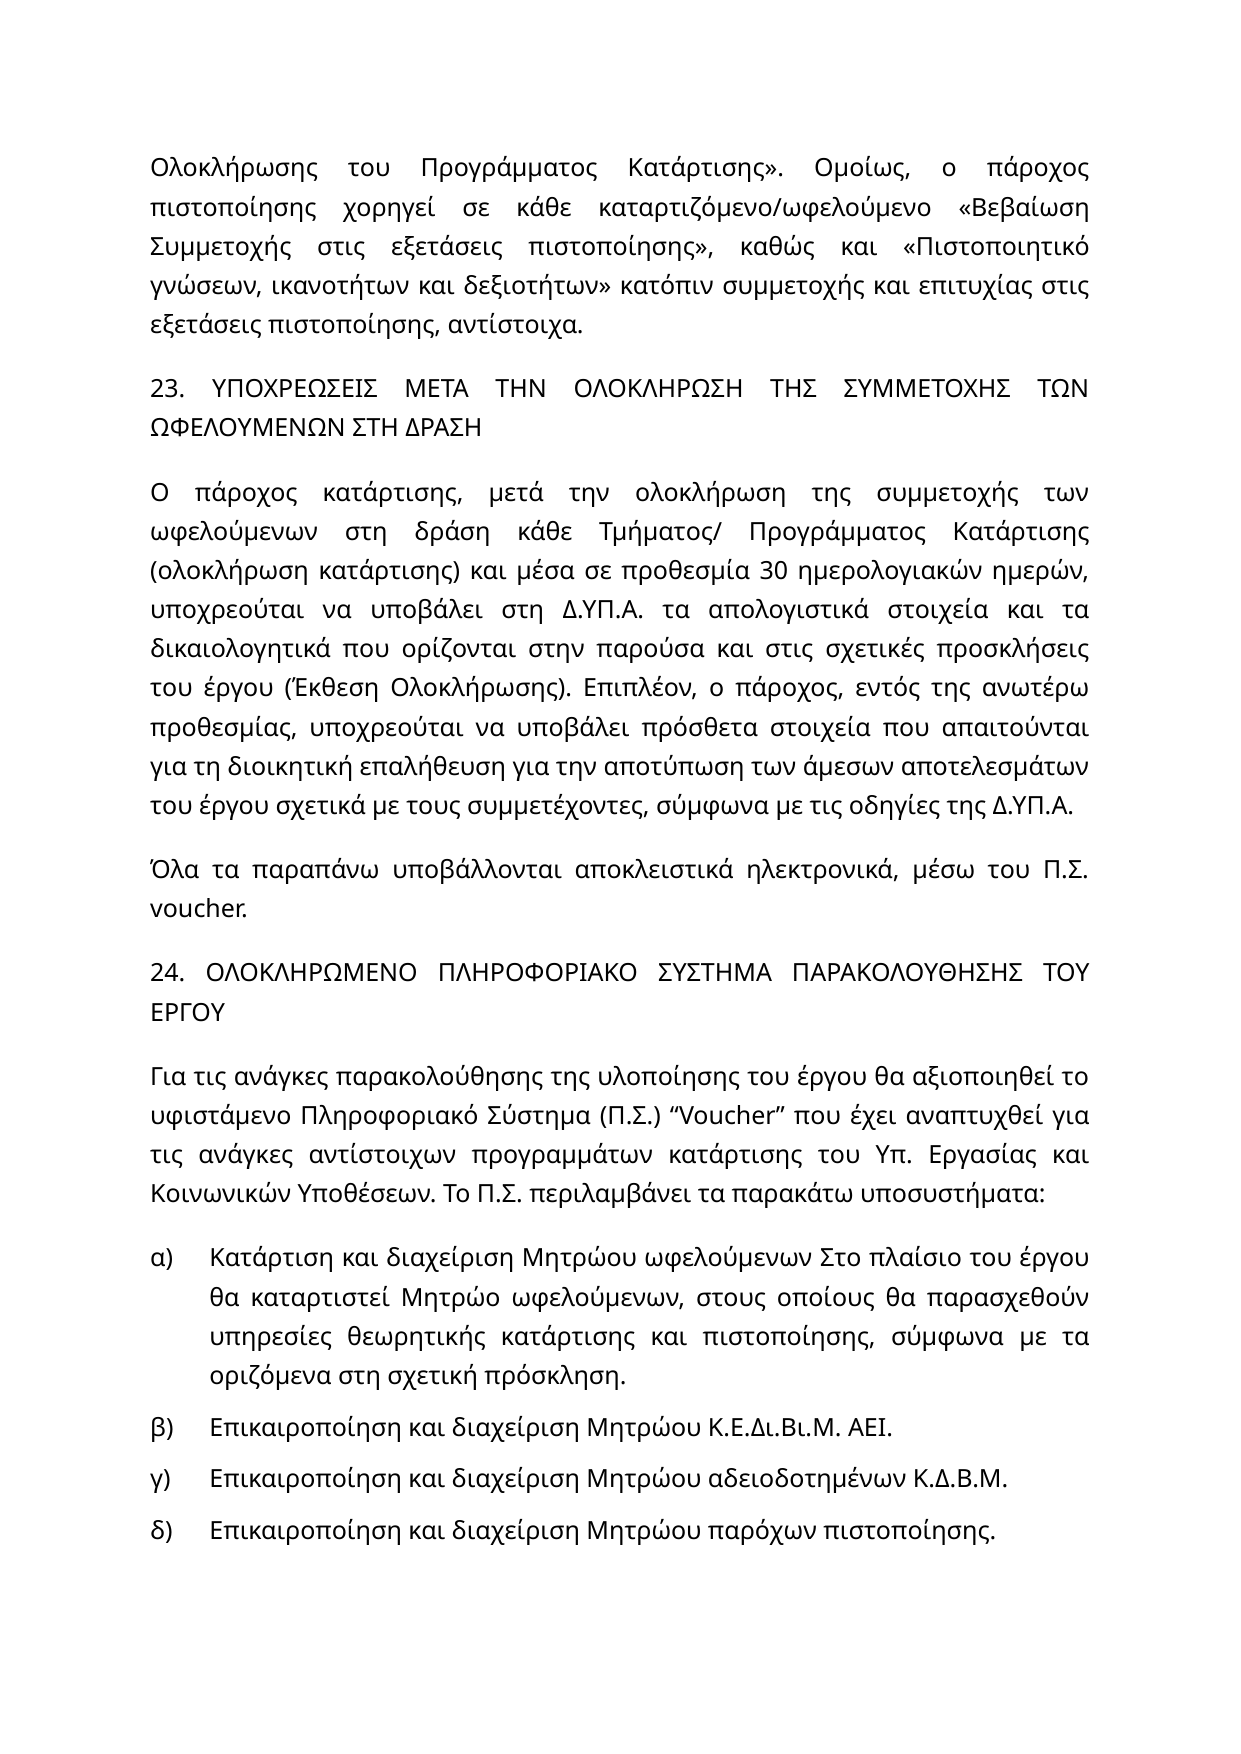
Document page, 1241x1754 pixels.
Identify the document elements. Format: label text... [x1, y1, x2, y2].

text Ο πάροχος κατάρτισης, μετά την ολοκλήρωση της συμμετοχής των ωφελούμενων στη δράση κάθε Τμήματος/ Προγράμματος Κατάρτισης (ολοκλήρωση κατάρτισης) και μέσα σε προθεσμία 30 ημερολογιακών ημερών, υποχρεούται να υποβάλει στη Δ.ΥΠ.Α. τα απολογιστικά στοιχεία και τα δικαιολογητικά που ορίζονται στην παρούσα και στις σχετικές προσκλήσεις του έργου (Έκθεση Ολοκλήρωσης). Επιπλέον, ο πάροχος, εντός της ανωτέρω προθεσμίας, υποχρεούται να υποβάλει πρόσθετα στοιχεία που απαιτούνται για τη διοικητική επαλήθευση για την αποτύπωση των άμεσων αποτελεσμάτων του έργου σχετικά με τους συμμετέχοντες, σύμφωνα με τις οδηγίες της Δ.ΥΠ.Α. [150, 474, 1090, 822]
text 23. ΥΠΟΧΡΕΩΣΕΙΣ ΜΕΤΑ ΤΗΝ ΟΛΟΚΛΗΡΩΣΗ ΤΗΣ ΣΥΜΜΕΤΟΧΗΣ ΤΩΝ ΩΦΕΛΟΥΜΕΝΩΝ ΣΤΗ ΔΡΑΣΗ [150, 371, 1090, 444]
list α) Κατάρτιση και διαχείριση Μητρώου ωφελούμενων Στο πλαίσιο του έργου θα καταρτιστεί Μητρώο ωφελούμενων, στους οποίους θα παρασχεθούν υπηρεσίες θεωρητικής κατάρτισης και πιστοποίησης, σύμφωνα με τα οριζόμενα στη σχετική πρόσκληση. [150, 1240, 1090, 1392]
text Ολοκλήρωσης του Προγράμματος Κατάρτισης». Ομοίως, ο πάροχος πιστοποίησης χορηγεί σε κάθε καταρτιζόμενο/ωφελούμενο «Βεβαίωση Συμμετοχής στις εξετάσεις πιστοποίησης», καθώς και «Πιστοποιητικό γνώσεων, ικανοτήτων και δεξιοτήτων» κατόπιν συμμετοχής και επιτυχίας στις εξετάσεις πιστοποίησης, αντίστοιχα. [150, 150, 1090, 341]
list β) Επικαιροποίηση και διαχείριση Μητρώου Κ.Ε.Δι.Βι.Μ. ΑΕΙ. [150, 1409, 1090, 1443]
list δ) Επικαιροποίηση και διαχείριση Μητρώου παρόχων πιστοποίησης. [150, 1512, 1090, 1547]
text 24. ΟΛΟΚΛΗΡΩΜΕΝΟ ΠΛΗΡΟΦΟΡΙΑΚΟ ΣΥΣΤΗΜΑ ΠΑΡΑΚΟΛΟΥΘΗΣΗΣ ΤΟΥ ΕΡΓΟΥ [150, 955, 1090, 1028]
text Όλα τα παραπάνω υποβάλλονται αποκλειστικά ηλεκτρονικά, μέσω του Π.Σ. voucher. [150, 852, 1090, 925]
list γ) Επικαιροποίηση και διαχείριση Μητρώου αδειοδοτημένων Κ.Δ.Β.Μ. [150, 1461, 1090, 1495]
text Για τις ανάγκες παρακολούθησης της υλοποίησης του έργου θα αξιοποιηθεί το υφιστάμενο Πληροφοριακό Σύστημα (Π.Σ.) “Voucher” που έχει αναπτυχθεί για τις ανάγκες αντίστοιχων προγραμμάτων κατάρτισης του Υπ. Εργασίας και Κοινωνικών Υποθέσεων. Το Π.Σ. περιλαμβάνει τα παρακάτω υποσυστήματα: [150, 1058, 1090, 1210]
